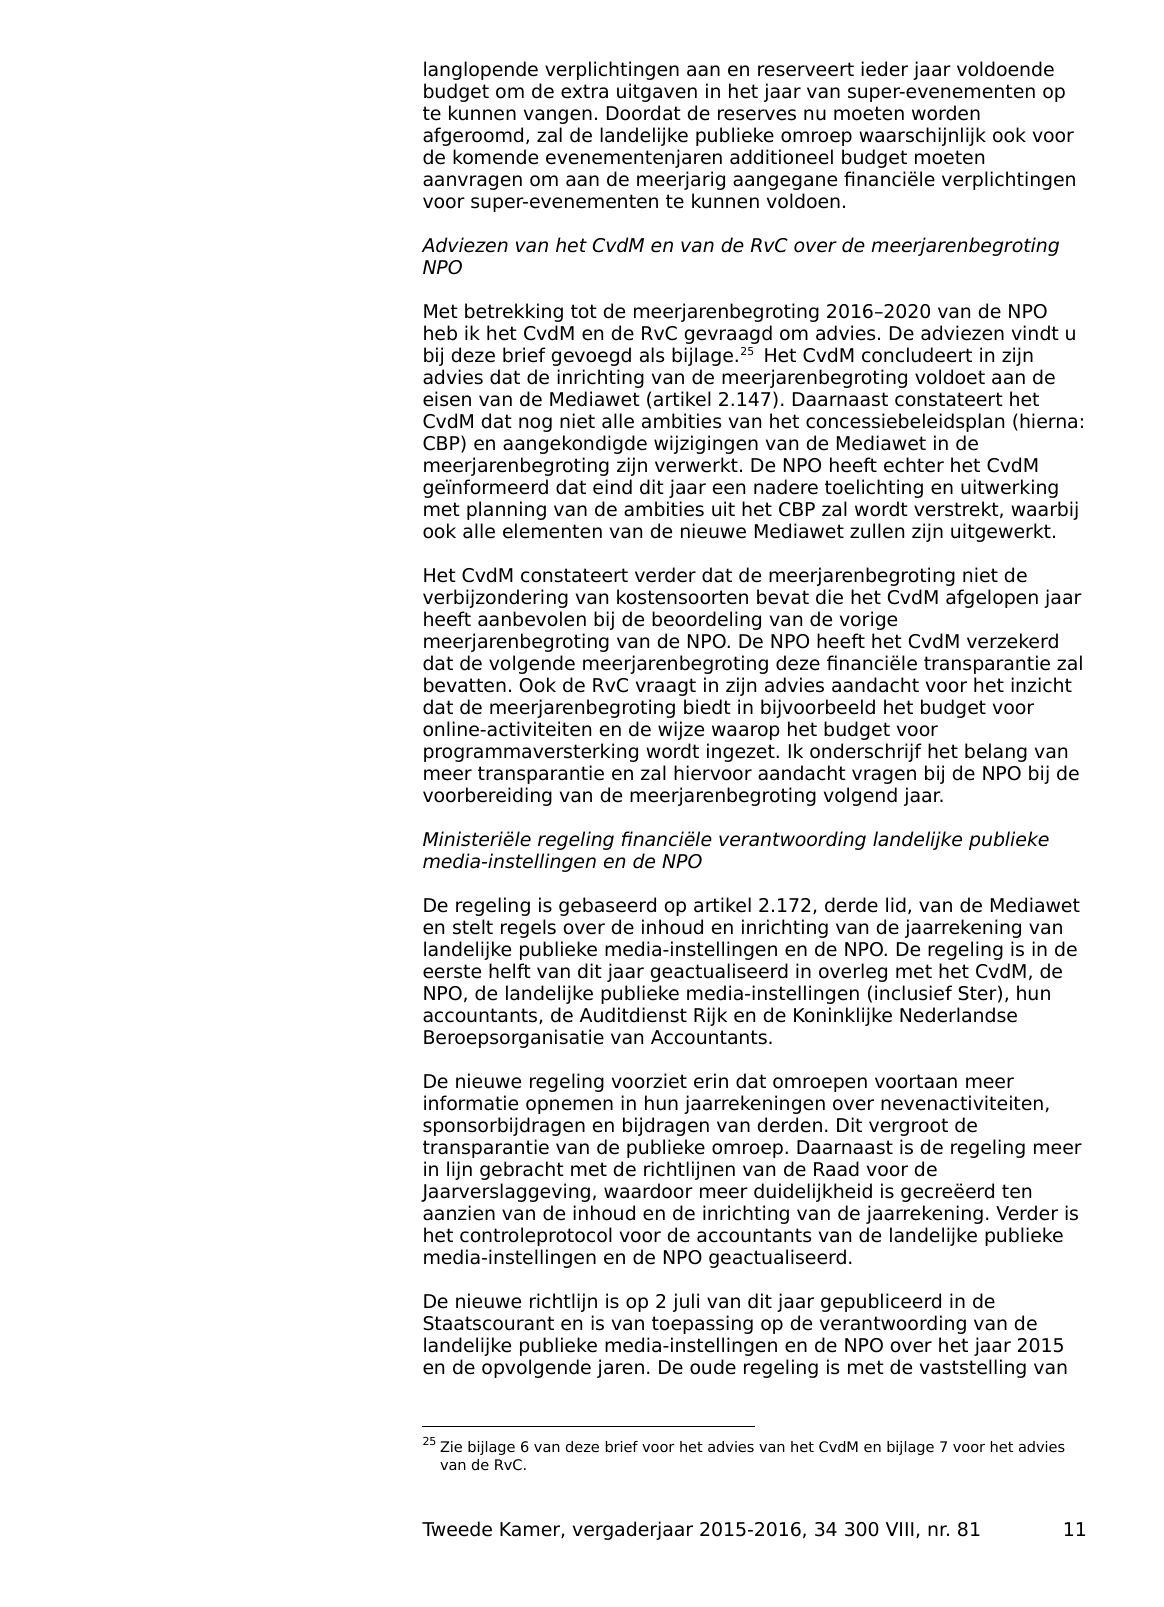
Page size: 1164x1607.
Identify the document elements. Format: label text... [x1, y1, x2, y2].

text De regeling is gebaseerd op artikel 2.172, derde lid, van de Mediawet en stelt regels over de inhoud en inrichting van de jaarrekening van landelijke publieke media-instellingen en de NPO. De regeling is in de eerste helft van dit jaar geactualiseerd in overleg met het CvdM, de NPO, de landelijke publieke media-instellingen (inclusief Ster), hun accountants, de Auditdienst Rijk en de Koninklijke Nederlandse Beroepsorganisatie van Accountants. [422, 895, 1087, 1049]
text Met betrekking tot de meerjarenbegroting 2016–2020 van de NPO heb ik het CvdM en de RvC gevraagd om advies. De adviezen vindt u bij deze brief gevoegd als bijlage. Het CvdM concludeert in zijn advies dat de inrichting van de meerjarenbegroting voldoet aan de eisen van de Mediawet (artikel 2.147). Daarnaast constateert het CvdM dat nog niet alle ambities van het concessiebeleidsplan (hierna: CBP) en aangekondigde wijzigingen van de Mediawet in de meerjarenbegroting zijn verwerkt. De NPO heeft echter het CvdM geïnformeerd dat eind dit jaar een nadere toelichting en uitwerking met planning van de ambities uit het CBP zal wordt verstrekt, waarbij ook alle elementen van de nieuwe Mediawet zullen zijn uitgewerkt. [422, 301, 1087, 543]
subtitle Ministeriële regeling financiële verantwoording landelijke publieke media-instellingen en de NPO [422, 829, 1087, 873]
text De nieuwe regeling voorziet erin dat omroepen voortaan meer informatie opnemen in hun jaarrekeningen over nevenactiviteiten, sponsorbijdragen en bijdragen van derden. Dit vergroot de transparantie van de publieke omroep. Daarnaast is de regeling meer in lijn gebracht met de richtlijnen van de Raad voor de Jaarverslaggeving, waardoor meer duidelijkheid is gecreëerd ten aanzien van de inhoud en de inrichting van de jaarrekening. Verder is het controleprotocol voor de accountants van de landelijke publieke media-instellingen en de NPO geactualiseerd. [422, 1071, 1087, 1269]
text langlopende verplichtingen aan en reserveert ieder jaar voldoende budget om de extra uitgaven in het jaar van super-evenementen op te kunnen vangen. Doordat de reserves nu moeten worden afgeroomd, zal de landelijke publieke omroep waarschijnlijk ook voor de komende evenementenjaren additioneel budget moeten aanvragen om aan de meerjarig aangegane financiële verplichtingen voor super-evenementen te kunnen voldoen. [422, 59, 1087, 213]
text Het CvdM constateert verder dat de meerjarenbegroting niet de verbijzondering van kostensoorten bevat die het CvdM afgelopen jaar heeft aanbevolen bij de beoordeling van de vorige meerjarenbegroting van de NPO. De NPO heeft het CvdM verzekerd dat de volgende meerjarenbegroting deze financiële transparantie zal bevatten. Ook de RvC vraagt in zijn advies aandacht voor het inzicht dat de meerjarenbegroting biedt in bijvoorbeeld het budget voor online-activiteiten en de wijze waarop het budget voor programmaversterking wordt ingezet. Ik onderschrijf het belang van meer transparantie en zal hiervoor aandacht vragen bij de NPO bij de voorbereiding van de meerjarenbegroting volgend jaar. [422, 565, 1087, 807]
subtitle Adviezen van het CvdM en van de RvC over de meerjarenbegroting NPO [422, 235, 1087, 279]
text Zie bijlage 6 van deze brief voor het advies van het CvdM en bijlage 7 voor het advies van de RvC. [422, 1435, 1087, 1474]
text De nieuwe richtlijn is op 2 juli van dit jaar gepubliceerd in de Staatscourant en is van toepassing op de verantwoording van de landelijke publieke media-instellingen en de NPO over het jaar 2015 en de opvolgende jaren. De oude regeling is met de vaststelling van [422, 1291, 1087, 1379]
